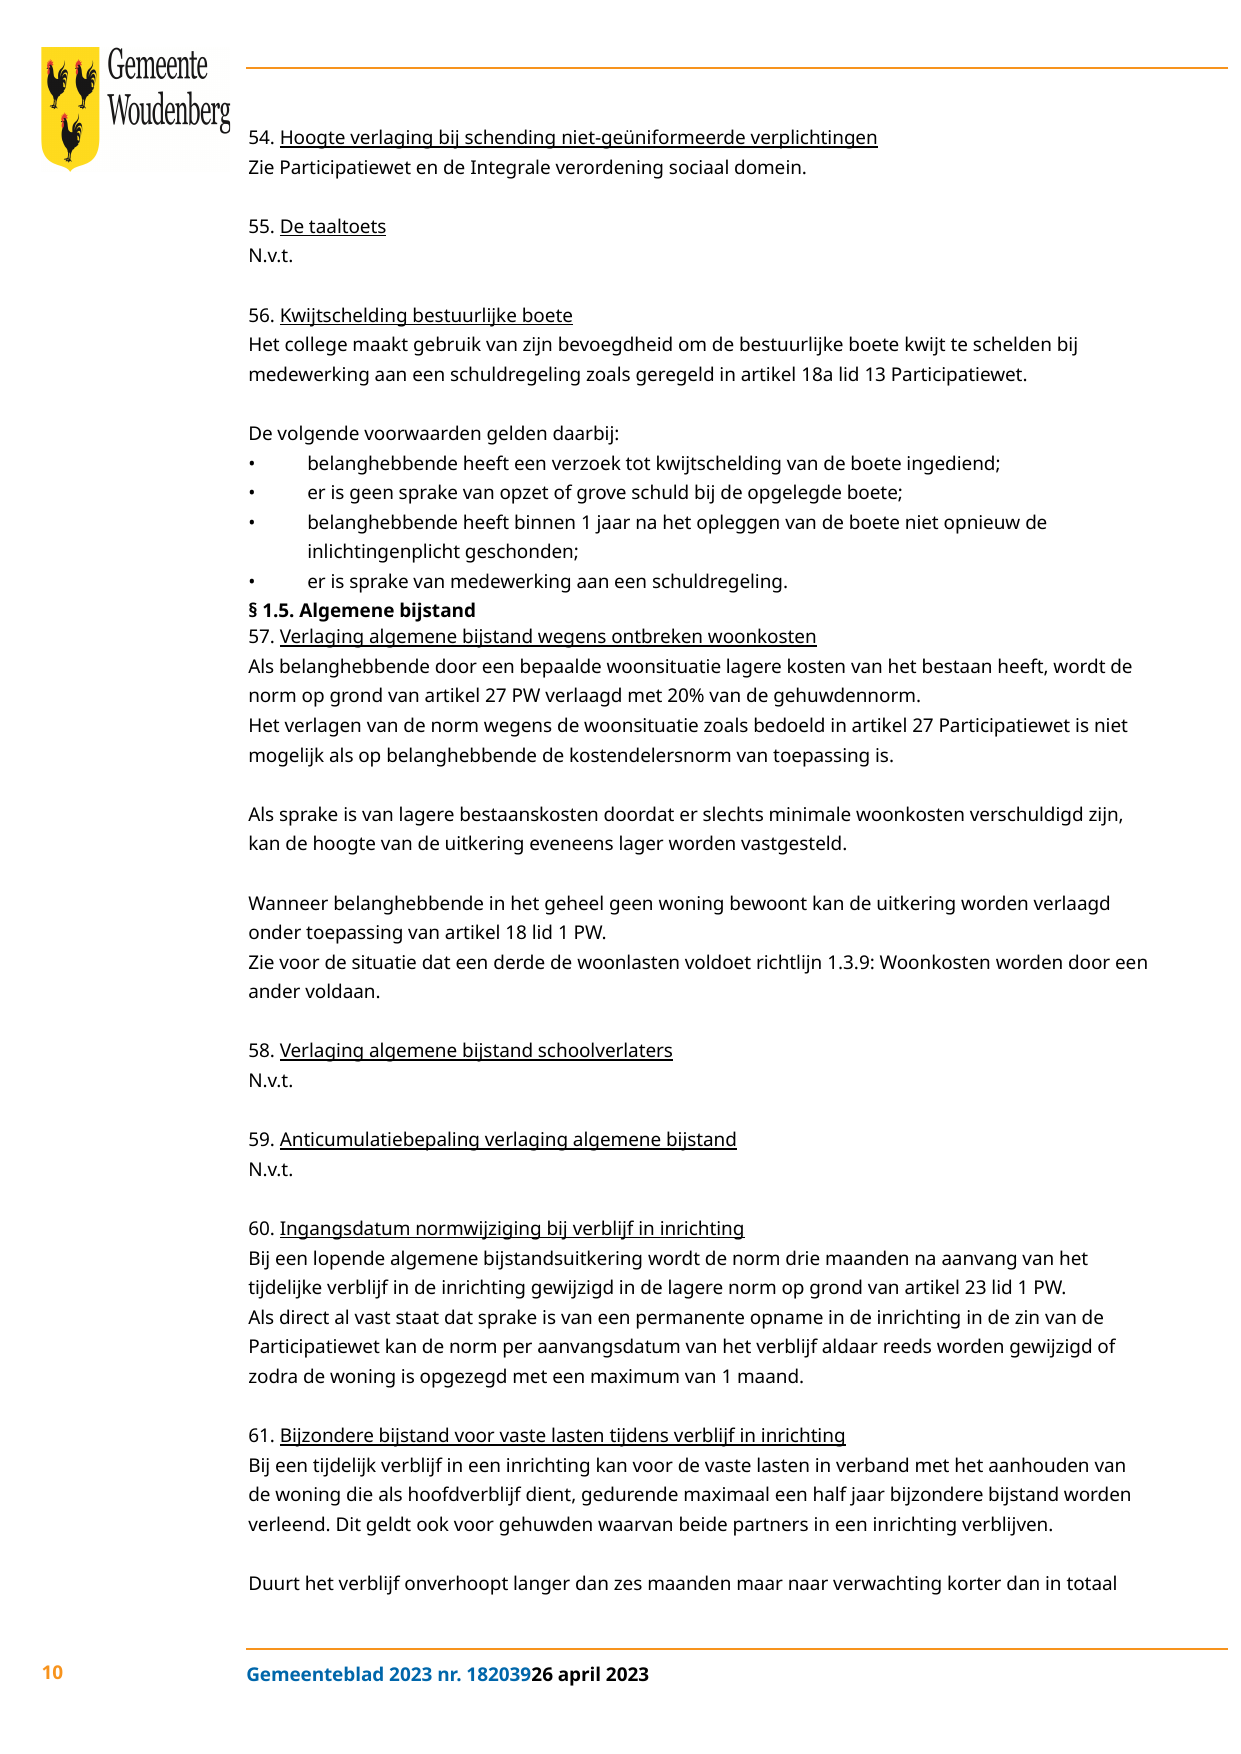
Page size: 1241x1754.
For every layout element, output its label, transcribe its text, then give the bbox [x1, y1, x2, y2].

text Als belanghebbende door een bepaalde woonsituatie lagere kosten van het bestaan heeft, wordt de norm op grond van artikel 27 PW verlaagd met 20% van de gehuwdennorm. [248, 653, 1152, 708]
list er is geen sprake van opzet of grove schuld bij de opgelegde boete; [248, 479, 1152, 505]
text 59. Anticumulatiebepaling verlaging algemene bijstand [248, 1126, 1152, 1152]
picture [41, 47, 231, 172]
text Als sprake is van lagere bestaanskosten doordat er slechts minimale woonkosten verschuldigd zijn, kan de hoogte van de uitkering eveneens lager worden vastgesteld. [248, 801, 1152, 856]
list belanghebbende heeft een verzoek tot kwijtschelding van de boete ingediend; [248, 450, 1152, 476]
list belanghebbende heeft binnen 1 jaar na het opleggen van de boete niet opnieuw de inlichtingenplicht geschonden; [248, 509, 1152, 564]
text 57. Verlaging algemene bijstand wegens ontbreken woonkosten [248, 623, 1152, 649]
text Duurt het verblijf onverhoopt langer dan zes maanden maar naar verwachting korter dan in totaal [248, 1570, 1152, 1596]
text Het verlagen van de norm wegens de woonsituatie zoals bedoeld in artikel 27 Participatiewet is niet mogelijk als op belanghebbende de kostendelersnorm van toepassing is. [248, 712, 1152, 767]
text De volgende voorwaarden gelden daarbij: [248, 420, 1152, 446]
text § 1.5. Algemene bijstand [248, 598, 1152, 623]
text N.v.t. [248, 1067, 1152, 1093]
text Als direct al vast staat dat sprake is van een permanente opname in de inrichting in de zin van de Participatiewet kan de norm per aanvangsdatum van het verblijf aldaar reeds worden gewijzigd of zodra de woning is opgezegd met een maximum van 1 maand. [248, 1304, 1152, 1389]
text Wanneer belanghebbende in het geheel geen woning bewoont kan de uitkering worden verlaagd onder toepassing van artikel 18 lid 1 PW. [248, 890, 1152, 945]
text 56. Kwijtschelding bestuurlijke boete [248, 302, 1152, 328]
text Bij een lopende algemene bijstandsuitkering wordt de norm drie maanden na aanvang van het tijdelijke verblijf in de inrichting gewijzigd in de lagere norm op grond van artikel 23 lid 1 PW. [248, 1245, 1152, 1300]
text N.v.t. [248, 243, 1152, 268]
text 60. Ingangsdatum normwijziging bij verblijf in inrichting [248, 1215, 1152, 1241]
text Bij een tijdelijk verblijf in een inrichting kan voor de vaste lasten in verband met het aanhouden van de woning die als hoofdverblijf dient, gedurende maximaal een half jaar bijzondere bijstand worden verleend. Dit geldt ook voor gehuwden waarvan beide partners in een inrichting verblijven. [248, 1452, 1152, 1537]
text 54. Hoogte verlaging bij schending niet-geüniformeerde verplichtingen [248, 124, 1152, 150]
list er is sprake van medewerking aan een schuldregeling. [248, 568, 1152, 594]
text Het college maakt gebruik van zijn bevoegdheid om de bestuurlijke boete kwijt te schelden bij medewerking aan een schuldregeling zoals geregeld in artikel 18a lid 13 Participatiewet. [248, 331, 1152, 387]
text Zie voor de situatie dat een derde de woonlasten voldoet richtlijn 1.3.9: Woonkosten worden door een ander voldaan. [248, 949, 1152, 1004]
text 61. Bijzondere bijstand voor vaste lasten tijdens verblijf in inrichting [248, 1422, 1152, 1448]
text 58. Verlaging algemene bijstand schoolverlaters [248, 1038, 1152, 1063]
text 55. De taaltoets [248, 213, 1152, 239]
text Zie Participatiewet en de Integrale verordening sociaal domein. [248, 154, 1152, 180]
text N.v.t. [248, 1156, 1152, 1182]
